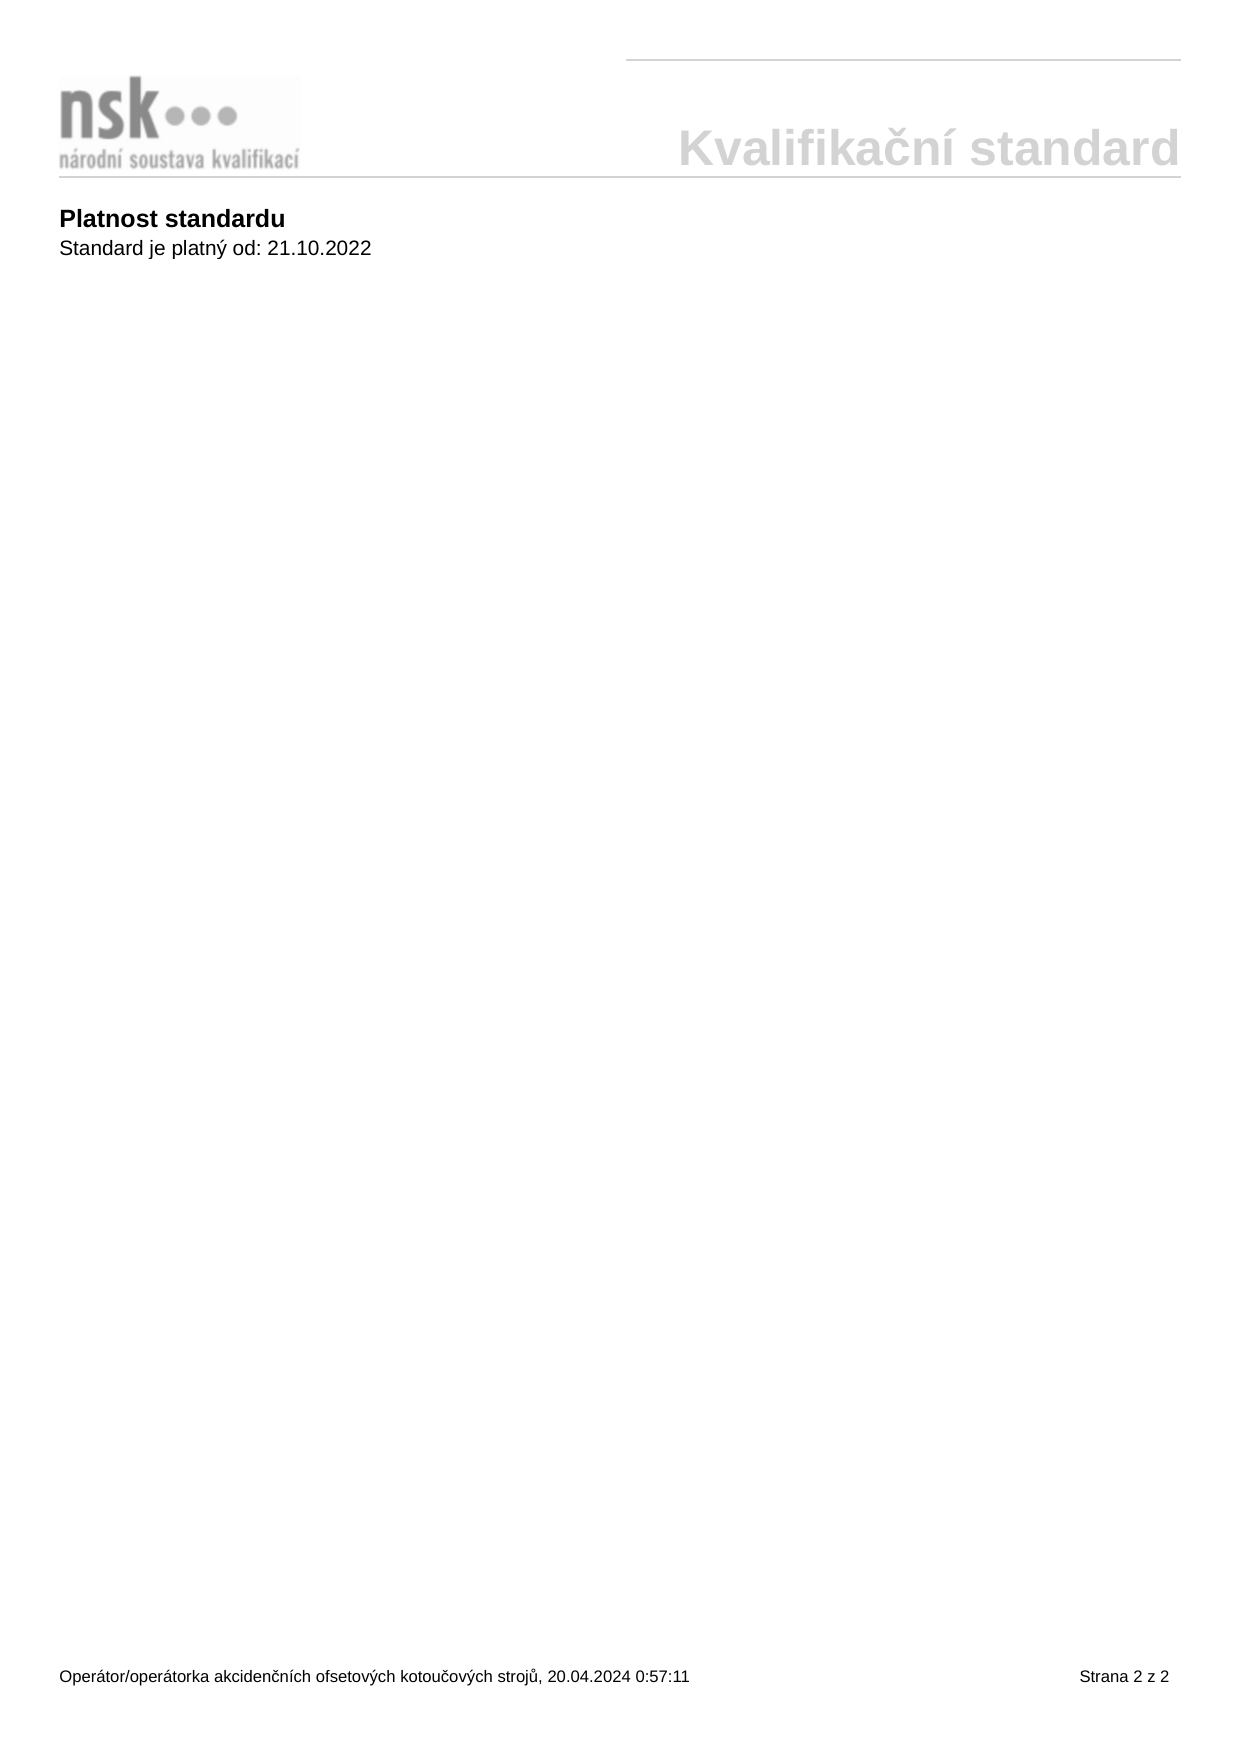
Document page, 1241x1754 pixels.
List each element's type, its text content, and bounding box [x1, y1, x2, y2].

table_cell [862, 859, 1093, 1159]
table_cell [1169, 194, 1181, 200]
table_cell Kvalifikační standard [626, 61, 1181, 176]
table_cell [484, 171, 620, 176]
table_cell [626, 259, 862, 559]
table_cell Operátor/operátorka akcidenčních ofsetových kotoučových strojů, 20.04.2024 0:57:11 [59, 1658, 862, 1694]
table_cell [862, 194, 1093, 200]
table_cell [1093, 259, 1169, 559]
table_cell [59, 171, 483, 176]
table_cell [1093, 559, 1169, 859]
table_cell [620, 259, 626, 559]
table_cell [1093, 1159, 1169, 1409]
table_cell [1169, 559, 1181, 859]
table_cell [626, 559, 862, 859]
picture [58, 59, 621, 171]
table_cell [59, 1409, 483, 1658]
table_cell [59, 1159, 483, 1409]
table_cell Standard je platný od: 21.10.2022 [59, 236, 1181, 259]
table_cell [484, 1409, 620, 1658]
table_cell [484, 859, 620, 1159]
table_cell [1169, 1159, 1181, 1409]
table_cell [626, 1159, 862, 1409]
table_cell [862, 559, 1093, 859]
table_cell [1169, 1409, 1181, 1658]
table_cell [621, 59, 626, 170]
table_cell Platnost standardu [59, 200, 1181, 236]
table_cell [1169, 259, 1181, 559]
table_cell [484, 1159, 620, 1409]
table_cell [620, 559, 626, 859]
table_cell [626, 194, 862, 200]
table_cell [1169, 1658, 1181, 1694]
table_cell [484, 259, 620, 559]
table_cell [59, 178, 1181, 194]
table_cell [620, 1409, 626, 1658]
table_cell [620, 859, 626, 1159]
table_cell Strana 2 z 2 [862, 1658, 1169, 1694]
table_cell [59, 259, 483, 559]
table_cell [59, 559, 483, 859]
table_cell [620, 1159, 626, 1409]
table_cell [626, 1409, 862, 1658]
table_cell [626, 859, 862, 1159]
table_cell [59, 194, 483, 200]
table_cell [862, 1159, 1093, 1409]
table_cell [484, 559, 620, 859]
table_cell [1093, 859, 1169, 1159]
table_cell [59, 859, 483, 1159]
table_cell [862, 259, 1093, 559]
table_cell [1169, 859, 1181, 1159]
table_cell [1093, 194, 1169, 200]
table_cell [484, 194, 620, 200]
table_cell [1093, 1409, 1169, 1658]
table_cell [862, 1409, 1093, 1658]
